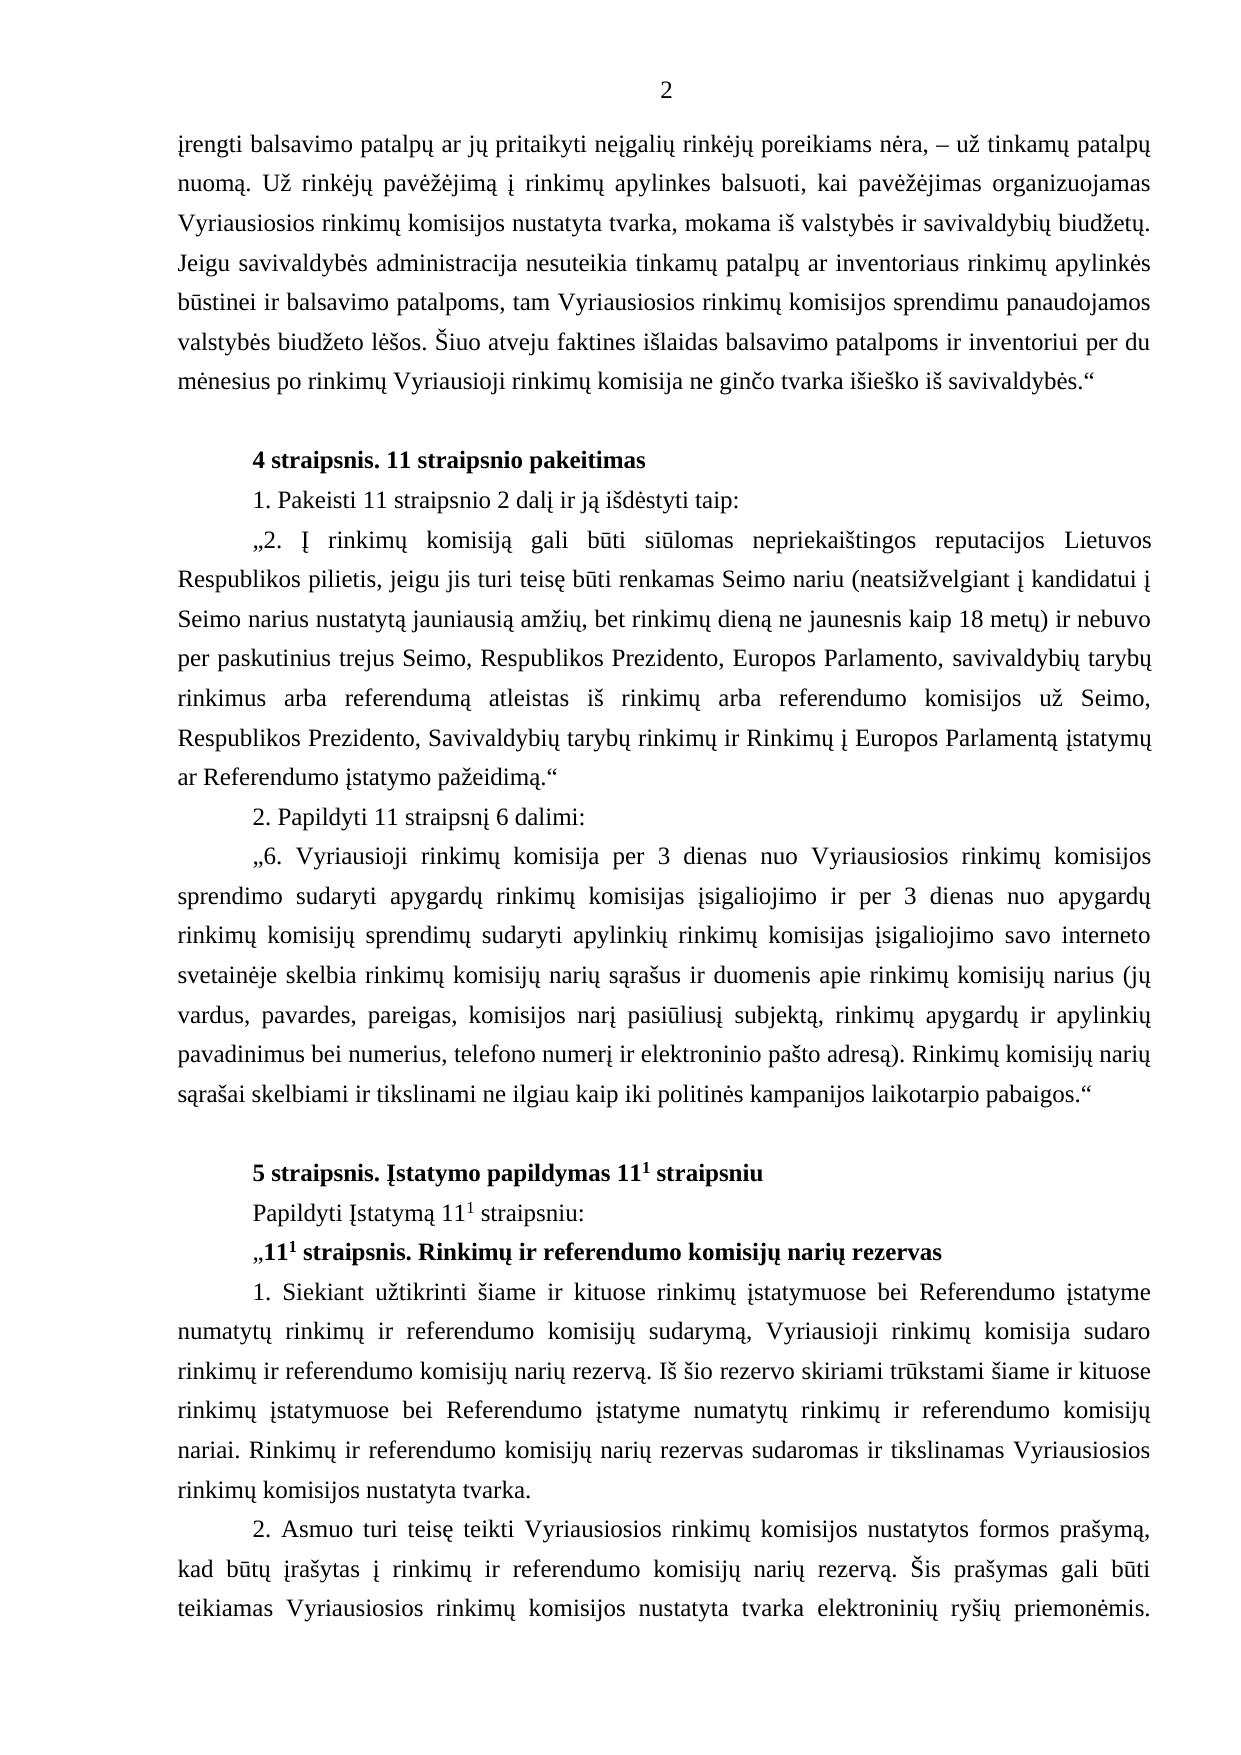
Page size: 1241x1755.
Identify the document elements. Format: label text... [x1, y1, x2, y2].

text 5 straipsnis. Įstatymo papildymas 111 straipsniu [177, 1147, 1152, 1187]
text 1. Siekiant užtikrinti šiame ir kituose rinkimų įstatymuose bei Referendumo įstatyme numatytų rinkimų ir referendumo komisijų sudarymą, Vyriausioji rinkimų komisija sudaro rinkimų ir referendumo komisijų narių rezervą. Iš šio rezervo skiriami trūkstami šiame ir kituose rinkimų įstatymuose bei Referendumo įstatyme numatytų rinkimų ir referendumo komisijų nariai. Rinkimų ir referendumo komisijų narių rezervas sudaromas ir tikslinamas Vyriausiosios rinkimų komisijos nustatyta tvarka. [177, 1266, 1152, 1503]
text 4 straipsnis. 11 straipsnio pakeitimas [177, 435, 1152, 474]
text 2. Asmuo turi teisę teikti Vyriausiosios rinkimų komisijos nustatytos formos prašymą, kad būtų įrašytas į rinkimų ir referendumo komisijų narių rezervą. Šis prašymas gali būti teikiamas Vyriausiosios rinkimų komisijos nustatyta tvarka elektroninių ryšių priemonėmis. [177, 1503, 1152, 1622]
text 1. Pakeisti 11 straipsnio 2 dalį ir ją išdėstyti taip: [177, 474, 1152, 514]
text „111 straipsnis. Rinkimų ir referendumo komisijų narių rezervas [177, 1226, 1152, 1266]
text „6. Vyriausioji rinkimų komisija per 3 dienas nuo Vyriausiosios rinkimų komisijos sprendimo sudaryti apygardų rinkimų komisijas įsigaliojimo ir per 3 dienas nuo apygardų rinkimų komisijų sprendimų sudaryti apylinkių rinkimų komisijas įsigaliojimo savo interneto svetainėje skelbia rinkimų komisijų narių sąrašus ir duomenis apie rinkimų komisijų narius (jų vardus, pavardes, pareigas, komisijos narį pasiūliusį subjektą, rinkimų apygardų ir apylinkių pavadinimus bei numerius, telefono numerį ir elektroninio pašto adresą). Rinkimų komisijų narių sąrašai skelbiami ir tikslinami ne ilgiau kaip iki politinės kampanijos laikotarpio pabaigos.“ [177, 831, 1152, 1108]
text įrengti balsavimo patalpų ar jų pritaikyti neįgalių rinkėjų poreikiams nėra, – už tinkamų patalpų nuomą. Už rinkėjų pavėžėjimą į rinkimų apylinkes balsuoti, kai pavėžėjimas organizuojamas Vyriausiosios rinkimų komisijos nustatyta tvarka, mokama iš valstybės ir savivaldybių biudžetų. Jeigu savivaldybės administracija nesuteikia tinkamų patalpų ar inventoriaus rinkimų apylinkės būstinei ir balsavimo patalpoms, tam Vyriausiosios rinkimų komisijos sprendimu panaudojamos valstybės biudžeto lėšos. Šiuo atveju faktines išlaidas balsavimo patalpoms ir inventoriui per du mėnesius po rinkimų Vyriausioji rinkimų komisija ne ginčo tvarka išieško iš savivaldybės.“ [177, 118, 1152, 395]
text 2. Papildyti 11 straipsnį 6 dalimi: [177, 791, 1152, 831]
text Papildyti Įstatymą 111 straipsniu: [177, 1187, 1152, 1226]
text „2. Į rinkimų komisiją gali būti siūlomas nepriekaištingos reputacijos Lietuvos Respublikos pilietis, jeigu jis turi teisę būti renkamas Seimo nariu (neatsižvelgiant į kandidatui į Seimo narius nustatytą jauniausią amžių, bet rinkimų dieną ne jaunesnis kaip 18 metų) ir nebuvo per paskutinius trejus Seimo, Respublikos Prezidento, Europos Parlamento, savivaldybių tarybų rinkimus arba referendumą atleistas iš rinkimų arba referendumo komisijos už Seimo, Respublikos Prezidento, Savivaldybių tarybų rinkimų ir Rinkimų į Europos Parlamentą įstatymų ar Referendumo įstatymo pažeidimą.“ [177, 514, 1152, 791]
